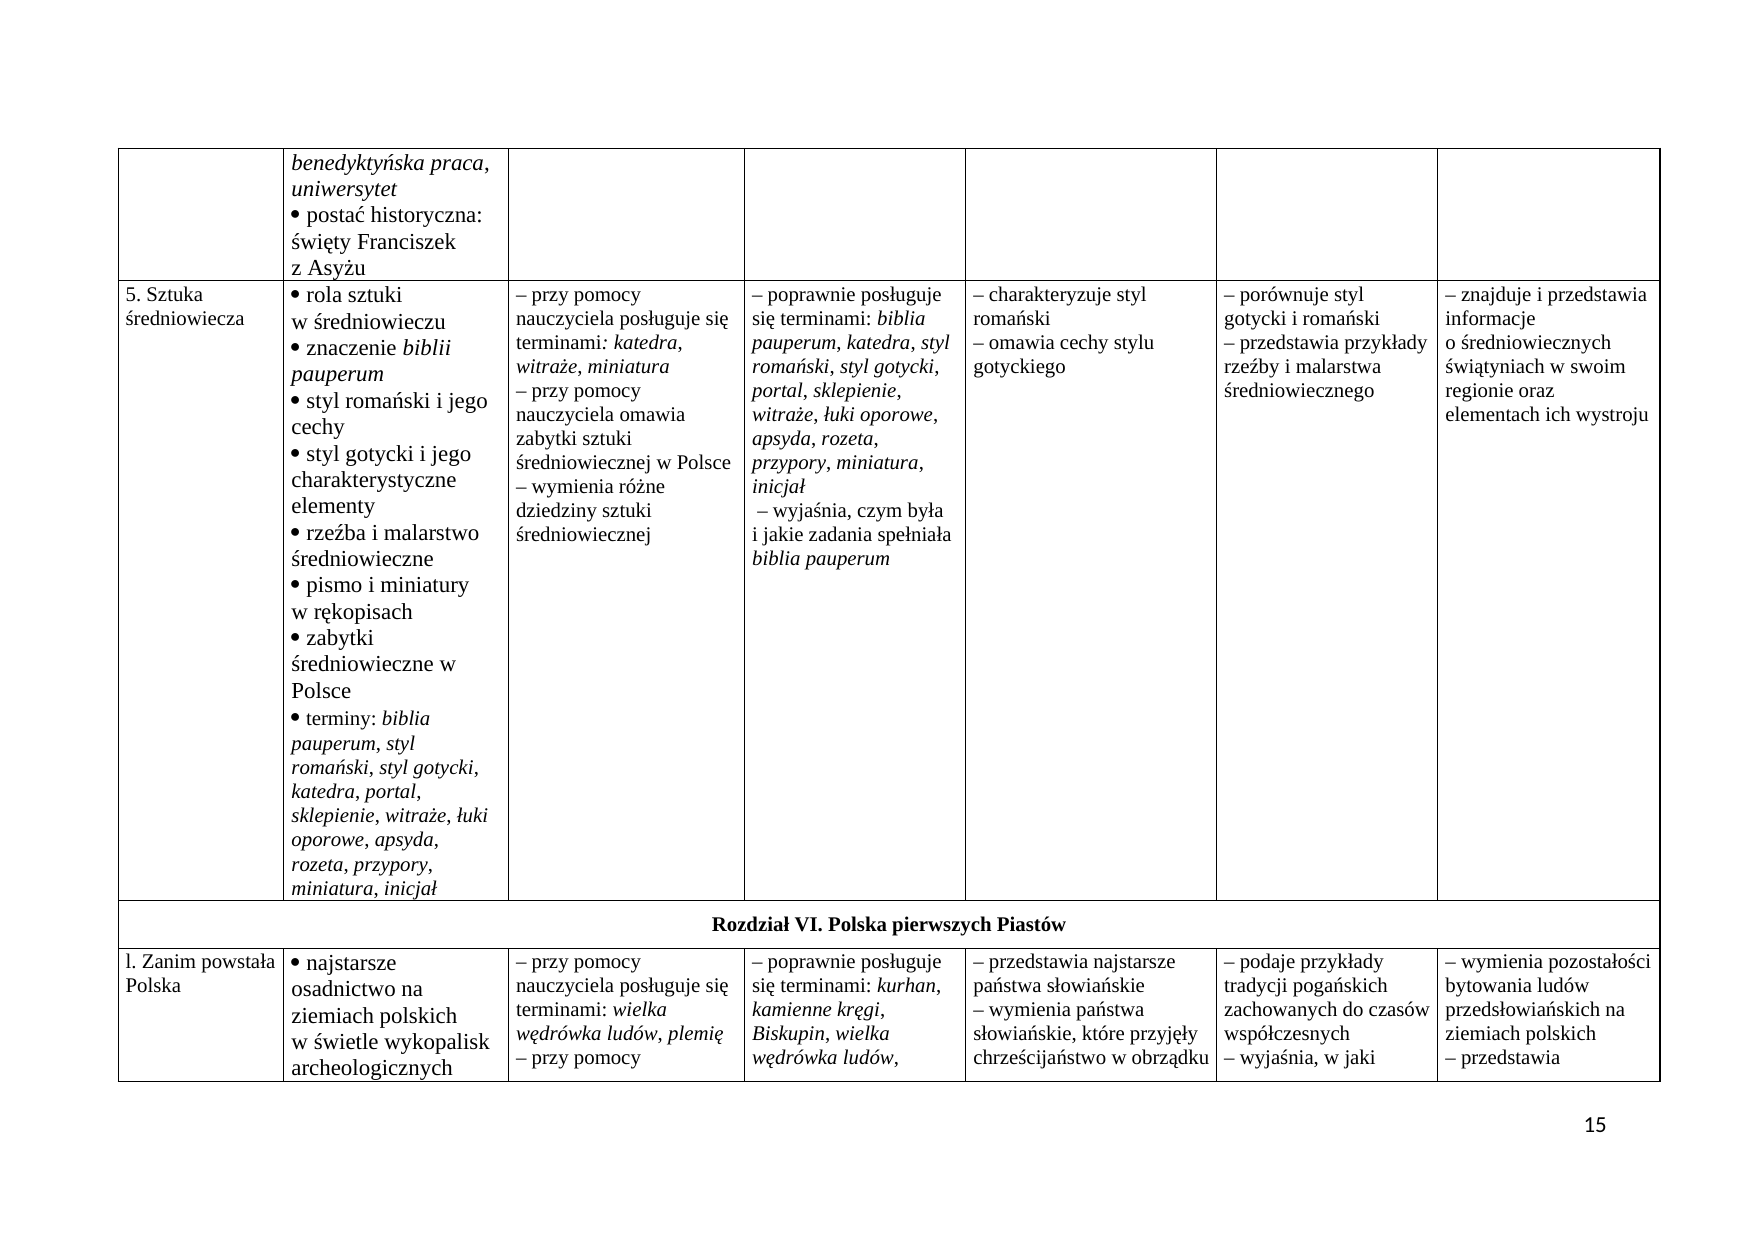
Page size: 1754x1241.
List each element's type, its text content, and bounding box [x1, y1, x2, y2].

table_cell  rola sztuki w średniowieczu  znaczenie biblii pauperum  styl romański i jego cechy  styl gotycki i jego charakterystyczne elementy  rzeźba i malarstwo średniowieczne  pismo i miniatury w rękopisach  zabytki średniowieczne w Polsce  terminy: biblia pauperum, styl romański, styl gotycki, katedra, portal, sklepienie, witraże, łuki oporowe, apsyda, rozeta, przypory, miniatura, inicjał [284, 281, 508, 899]
table_cell Rozdział VI. Polska pierwszych Piastów [119, 901, 1659, 948]
table_cell [119, 149, 283, 280]
table_cell [1217, 149, 1437, 280]
table_cell benedyktyńska praca, uniwersytet  postać historyczna: święty Franciszek z Asyżu [284, 149, 508, 280]
table_cell – charakteryzuje styl romański – omawia cechy stylu gotyckiego [966, 281, 1216, 899]
table_cell – poprawnie posługuje się terminami: kurhan, kamienne kręgi, Biskupin, wielka wędrówka ludów, [745, 949, 965, 1081]
table_cell – podaje przykłady tradycji pogańskich zachowanych do czasów współczesnych – wyjaśnia, w jaki [1217, 949, 1437, 1081]
table_cell – wymienia pozostałości bytowania ludów przedsłowiańskich na ziemiach polskich – przedstawia [1438, 949, 1659, 1081]
table_cell – poprawnie posługuje się terminami: biblia pauperum, katedra, styl romański, styl gotycki, portal, sklepienie, witraże, łuki oporowe, apsyda, rozeta, przypory, miniatura, inicjał – wyjaśnia, czym była i jakie zadania spełniała biblia pauperum [745, 281, 965, 899]
table_cell – znajduje i przedstawia informacje o średniowiecznych świątyniach w swoim regionie oraz elementach ich wystroju [1438, 281, 1659, 899]
table_cell 5. Sztuka średniowiecza [119, 281, 283, 899]
table_cell [1438, 149, 1659, 280]
table_cell [966, 149, 1216, 280]
table_cell – przedstawia najstarsze państwa słowiańskie – wymienia państwa słowiańskie, które przyjęły chrześcijaństwo w obrządku [966, 949, 1216, 1081]
table_cell [509, 149, 744, 280]
table_cell l. Zanim powstała Polska [119, 949, 283, 1081]
table_cell – porównuje styl gotycki i romański – przedstawia przykłady rzeźby i malarstwa średniowiecznego [1217, 281, 1437, 899]
table_cell  najstarsze osadnictwo na ziemiach polskich w świetle wykopalisk archeologicznych [284, 949, 508, 1081]
table_cell [745, 149, 965, 280]
table_cell – przy pomocy nauczyciela posługuje się terminami: wielka wędrówka ludów, plemię – przy pomocy [509, 949, 744, 1081]
table_cell – przy pomocy nauczyciela posługuje się terminami: katedra, witraże, miniatura – przy pomocy nauczyciela omawia zabytki sztuki średniowiecznej w Polsce – wymienia różne dziedziny sztuki średniowiecznej [509, 281, 744, 899]
